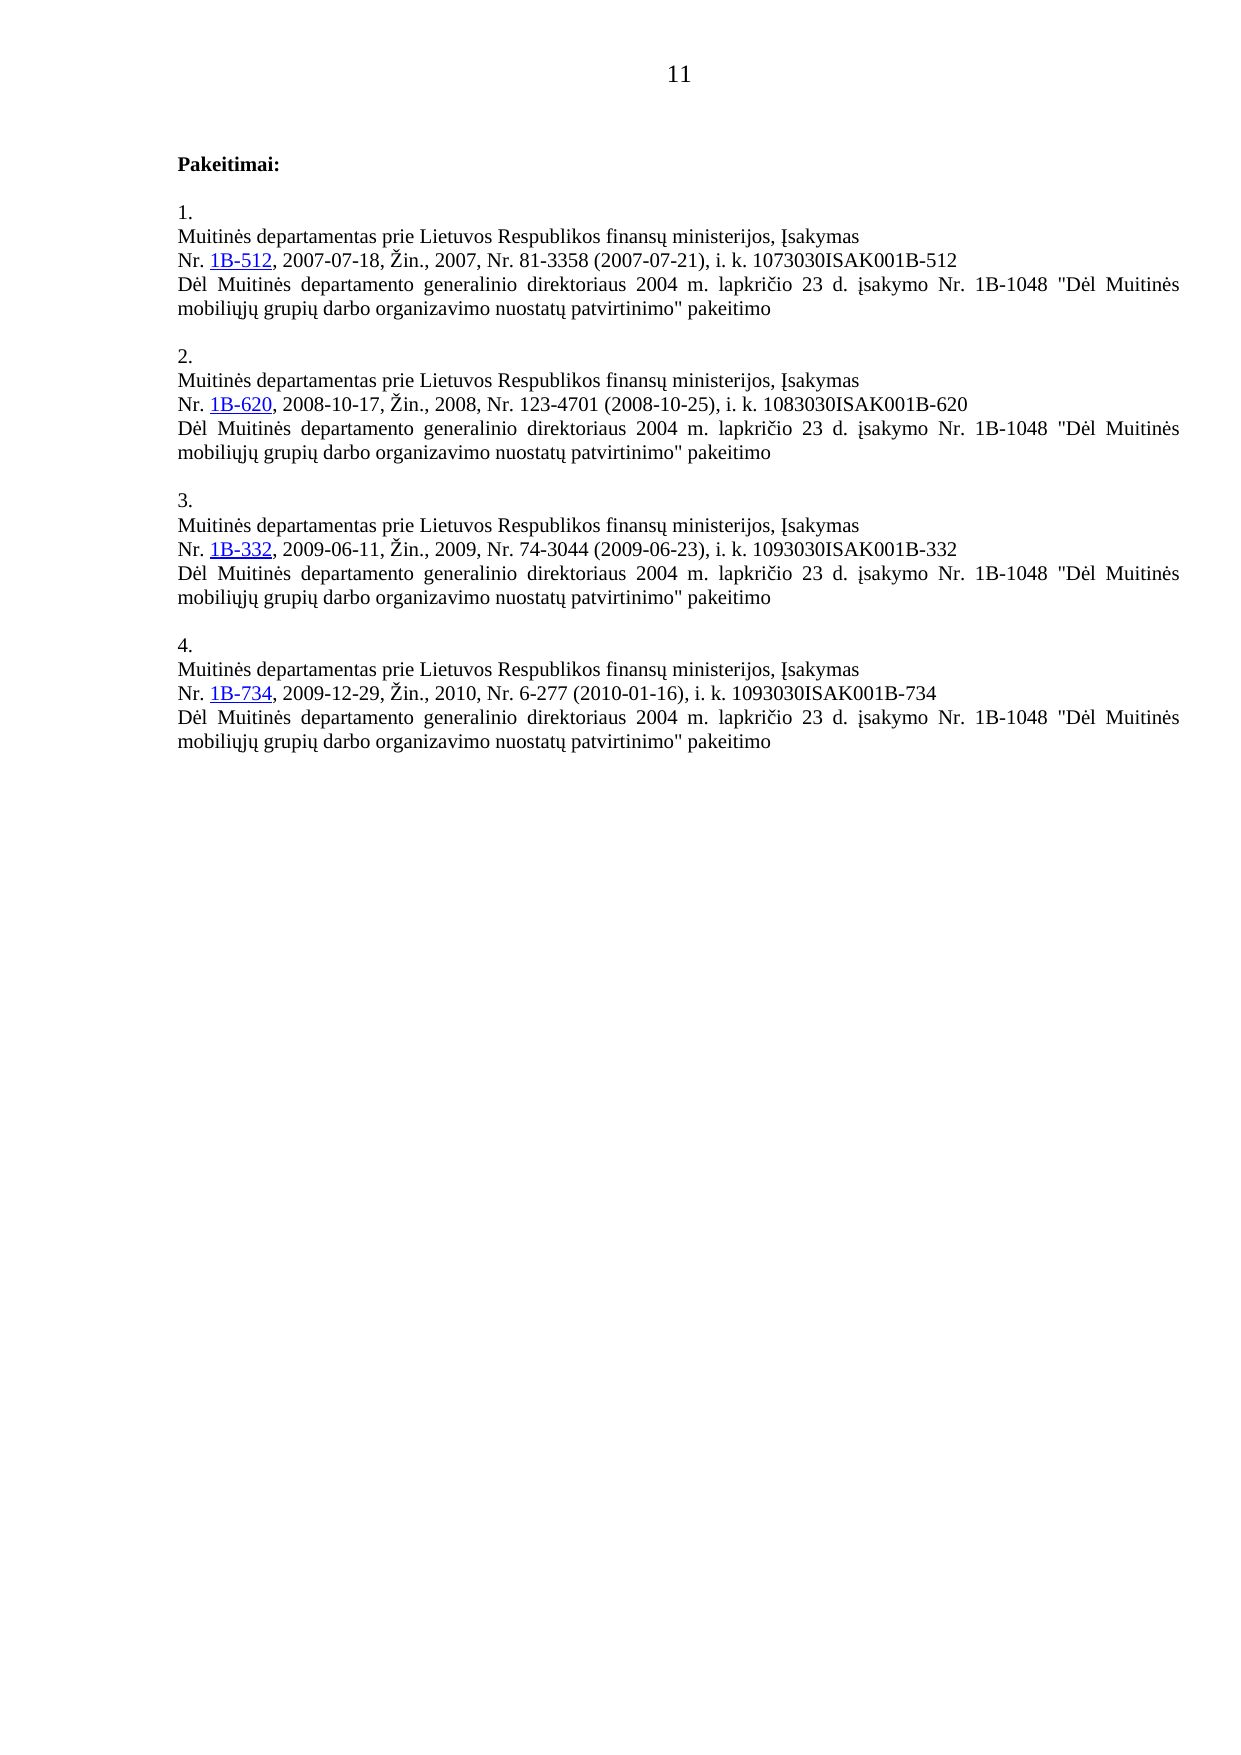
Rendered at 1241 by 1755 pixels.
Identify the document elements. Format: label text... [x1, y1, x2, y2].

text 1. [177, 200, 1181, 224]
text Muitinės departamentas prie Lietuvos Respublikos finansų ministerijos, Įsakymas [177, 224, 1181, 248]
text Muitinės departamentas prie Lietuvos Respublikos finansų ministerijos, Įsakymas [177, 657, 1181, 681]
text 4. [177, 633, 1181, 657]
text Dėl Muitinės departamento generalinio direktoriaus 2004 m. lapkričio 23 d. įsakymo Nr. 1B-1048 "Dėl Muitinės mobiliųjų grupių darbo organizavimo nuostatų patvirtinimo" pakeitimo [177, 272, 1181, 320]
text Nr. 1B-620, 2008-10-17, Žin., 2008, Nr. 123-4701 (2008-10-25), i. k. 1083030ISAK001B-620 [177, 392, 1181, 416]
text Muitinės departamentas prie Lietuvos Respublikos finansų ministerijos, Įsakymas [177, 512, 1181, 537]
text Dėl Muitinės departamento generalinio direktoriaus 2004 m. lapkričio 23 d. įsakymo Nr. 1B-1048 "Dėl Muitinės mobiliųjų grupių darbo organizavimo nuostatų patvirtinimo" pakeitimo [177, 561, 1181, 609]
text Dėl Muitinės departamento generalinio direktoriaus 2004 m. lapkričio 23 d. įsakymo Nr. 1B-1048 "Dėl Muitinės mobiliųjų grupių darbo organizavimo nuostatų patvirtinimo" pakeitimo [177, 416, 1181, 464]
text Pakeitimai: [177, 152, 1181, 176]
text Nr. 1B-512, 2007-07-18, Žin., 2007, Nr. 81-3358 (2007-07-21), i. k. 1073030ISAK001B-512 [177, 248, 1181, 272]
text 3. [177, 488, 1181, 512]
text Nr. 1B-332, 2009-06-11, Žin., 2009, Nr. 74-3044 (2009-06-23), i. k. 1093030ISAK001B-332 [177, 537, 1181, 561]
text Dėl Muitinės departamento generalinio direktoriaus 2004 m. lapkričio 23 d. įsakymo Nr. 1B-1048 "Dėl Muitinės mobiliųjų grupių darbo organizavimo nuostatų patvirtinimo" pakeitimo [177, 705, 1181, 753]
text 2. [177, 344, 1181, 368]
text Muitinės departamentas prie Lietuvos Respublikos finansų ministerijos, Įsakymas [177, 368, 1181, 392]
text Nr. 1B-734, 2009-12-29, Žin., 2010, Nr. 6-277 (2010-01-16), i. k. 1093030ISAK001B-734 [177, 681, 1181, 705]
